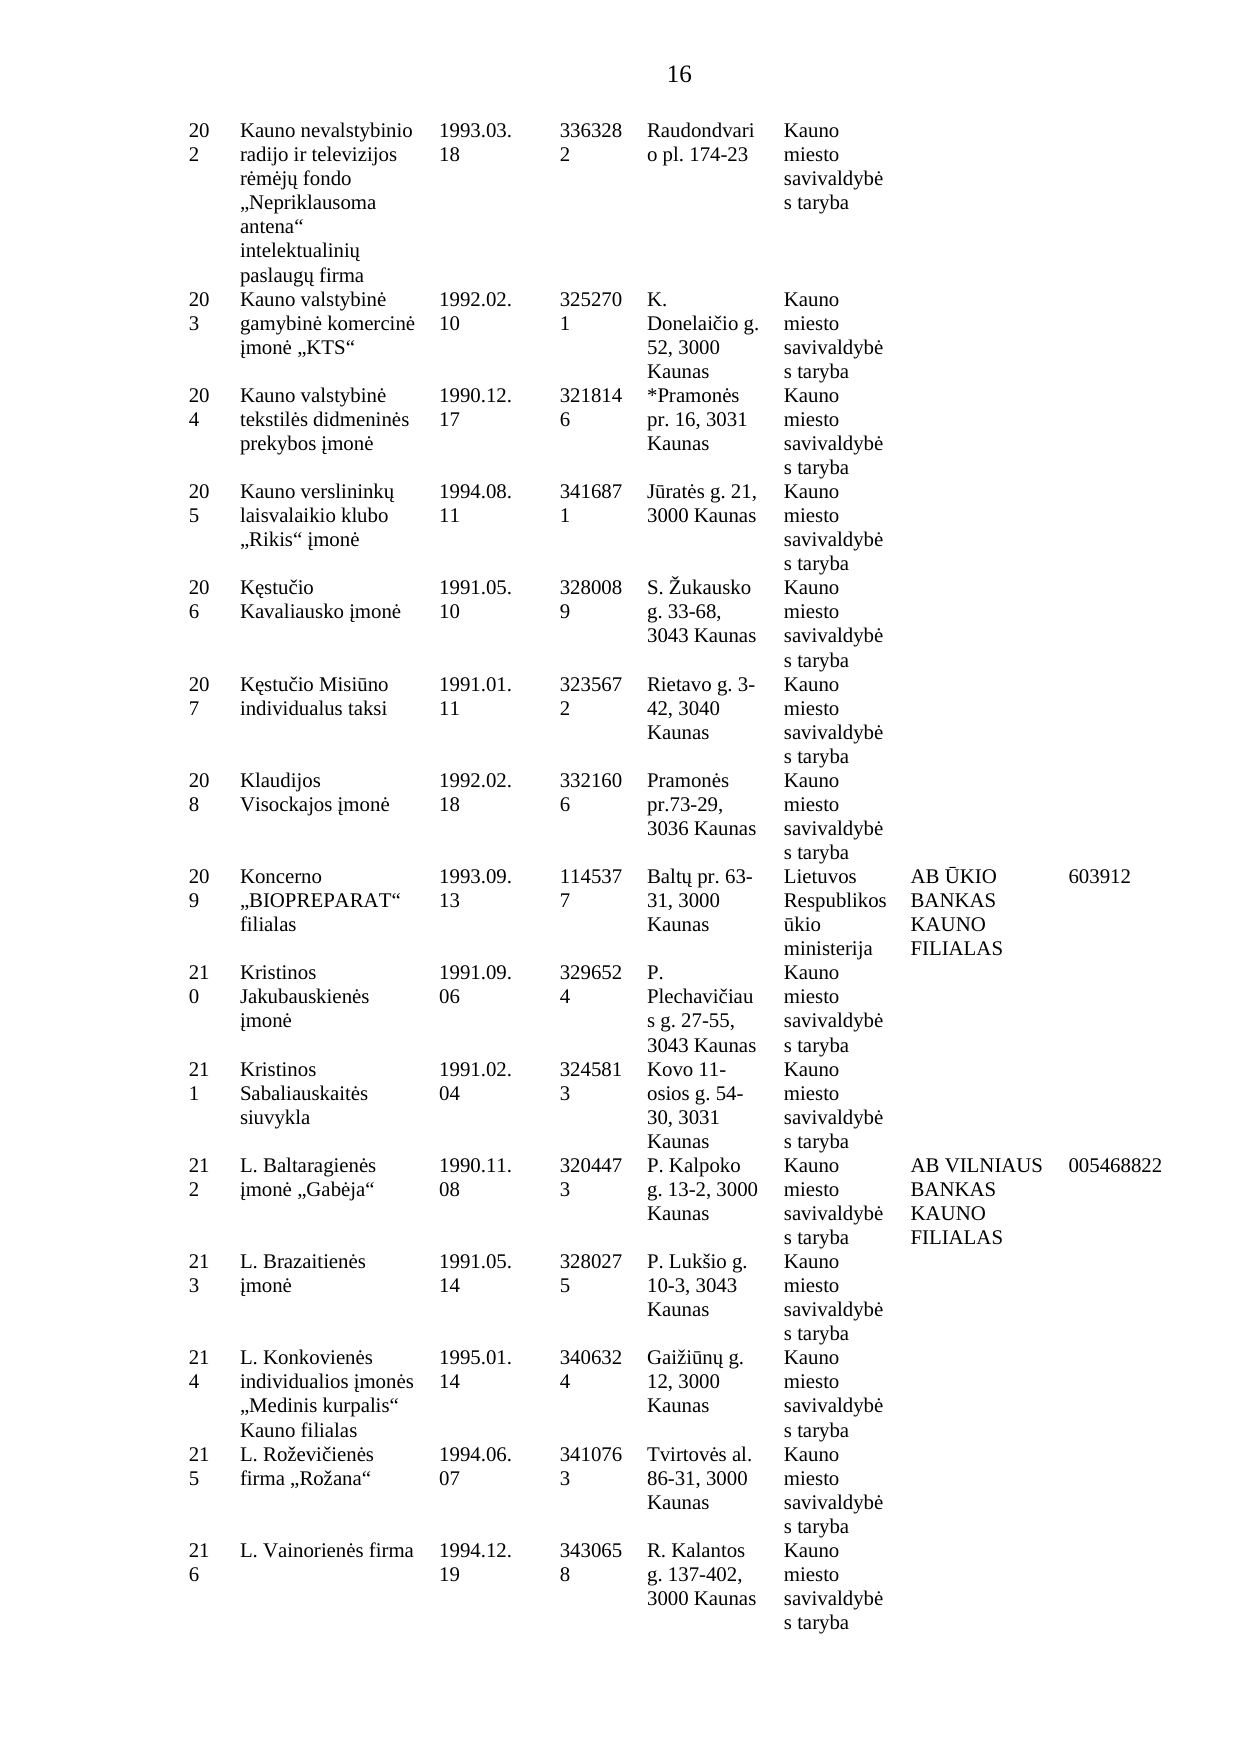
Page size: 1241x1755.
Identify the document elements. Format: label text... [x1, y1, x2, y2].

table_cell P. Lukšio g. 10-3, 3043 Kaunas [636, 1249, 772, 1345]
table_cell 206 [177, 575, 228, 672]
table_cell 208 [177, 768, 228, 864]
table_cell L. Vainorienės firma [229, 1538, 428, 1634]
table_cell 1993.09. 13 [428, 864, 548, 960]
table_cell 1991.05. 14 [428, 1249, 548, 1345]
table_cell 1991.02. 04 [428, 1057, 548, 1153]
table_cell P. Plechavičiaus g. 27-55, 3043 Kaunas [636, 960, 772, 1057]
table_cell Klaudijos Visockajos įmonė [229, 768, 428, 864]
table_cell Kauno miesto savivaldybės taryba [773, 1249, 899, 1345]
table_cell Koncerno „BIOPREPARAT“ filialas [229, 864, 428, 960]
table_cell 3245813 [548, 1057, 636, 1153]
table_cell Tvirtovės al. 86-31, 3000 Kaunas [636, 1442, 772, 1538]
table_cell Kauno miesto savivaldybės taryba [773, 768, 899, 864]
table_cell 207 [177, 672, 228, 768]
table_cell AB ŪKIO BANKAS KAUNO FILIALAS [899, 864, 1057, 960]
table_cell Jūratės g. 21, 3000 Kaunas [636, 479, 772, 575]
table_cell 3280275 [548, 1249, 636, 1345]
table_cell [1057, 479, 1181, 575]
table_cell 3296524 [548, 960, 636, 1057]
table_cell 209 [177, 864, 228, 960]
table_cell Kovo 11-osios g. 54-30, 3031 Kaunas [636, 1057, 772, 1153]
table_cell S. Žukausko g. 33-68, 3043 Kaunas [636, 575, 772, 672]
table_cell Pramonės pr.73-29, 3036 Kaunas [636, 768, 772, 864]
table_cell 1992.02. 18 [428, 768, 548, 864]
table_cell [899, 672, 1057, 768]
table_cell Kauno miesto savivaldybės taryba [773, 672, 899, 768]
table_cell [899, 1249, 1057, 1345]
table_cell Raudondvario pl. 174-23 [636, 118, 772, 287]
table_cell 005468822 [1057, 1153, 1181, 1249]
table_cell [1057, 287, 1181, 383]
table_cell 3363282 [548, 118, 636, 287]
table_cell [899, 118, 1057, 287]
table_cell Rietavo g. 3-42, 3040 Kaunas [636, 672, 772, 768]
table_cell [1057, 1442, 1181, 1538]
table_cell Kauno verslininkų laisvalaikio klubo „Rikis“ įmonė [229, 479, 428, 575]
table_cell 204 [177, 383, 228, 479]
table_cell L. Roževičienės firma „Rožana“ [229, 1442, 428, 1538]
table_cell Kauno miesto savivaldybės taryba [773, 383, 899, 479]
table_cell 3430658 [548, 1538, 636, 1634]
table_cell L. Baltaragienės įmonė „Gabėja“ [229, 1153, 428, 1249]
table_cell 1145377 [548, 864, 636, 960]
table_cell [899, 287, 1057, 383]
table_cell Kauno miesto savivaldybės taryba [773, 118, 899, 287]
table_cell Kristinos Sabaliauskaitės siuvykla [229, 1057, 428, 1153]
table_cell 1990.11. 08 [428, 1153, 548, 1249]
table_cell Kauno miesto savivaldybės taryba [773, 287, 899, 383]
table_cell [899, 383, 1057, 479]
table_cell 3416871 [548, 479, 636, 575]
table_cell R. Kalantos g. 137-402, 3000 Kaunas [636, 1538, 772, 1634]
table_cell 1991.05. 10 [428, 575, 548, 672]
table_cell Kęstučio Misiūno individualus taksi [229, 672, 428, 768]
table_cell 1991.09. 06 [428, 960, 548, 1057]
table_cell 3218146 [548, 383, 636, 479]
table_cell [1057, 383, 1181, 479]
table_cell [1057, 672, 1181, 768]
table_cell 3252701 [548, 287, 636, 383]
table_cell Kauno miesto savivaldybės taryba [773, 1057, 899, 1153]
table_cell Kauno miesto savivaldybės taryba [773, 1153, 899, 1249]
table_cell Kauno nevalstybinio radijo ir televizijos rėmėjų fondo „Nepriklausoma antena“ intelektualinių paslaugų firma [229, 118, 428, 287]
table_cell Kęstučio Kavaliausko įmonė [229, 575, 428, 672]
table_cell [899, 768, 1057, 864]
table_cell Kauno miesto savivaldybės taryba [773, 1442, 899, 1538]
table_cell 1990.12. 17 [428, 383, 548, 479]
table_cell 603912 [1057, 864, 1181, 960]
table_cell 211 [177, 1057, 228, 1153]
table_cell K. Donelaičio g. 52, 3000 Kaunas [636, 287, 772, 383]
table_cell Kauno miesto savivaldybės taryba [773, 575, 899, 672]
table_cell 1995.01. 14 [428, 1345, 548, 1442]
table_cell 212 [177, 1153, 228, 1249]
table_cell [899, 1538, 1057, 1634]
table_cell [1057, 1345, 1181, 1442]
table_cell Kauno miesto savivaldybės taryba [773, 1538, 899, 1634]
table_cell AB VILNIAUS BANKAS KAUNO FILIALAS [899, 1153, 1057, 1249]
table_cell 1992.02. 10 [428, 287, 548, 383]
table_cell [899, 1057, 1057, 1153]
table_cell *Pramonės pr. 16, 3031 Kaunas [636, 383, 772, 479]
table_cell 3410763 [548, 1442, 636, 1538]
table_cell Kauno miesto savivaldybės taryba [773, 1345, 899, 1442]
table_cell Kauno valstybinė gamybinė komercinė įmonė „KTS“ [229, 287, 428, 383]
table_cell [1057, 768, 1181, 864]
table_cell L. Brazaitienės įmonė [229, 1249, 428, 1345]
table_cell [1057, 575, 1181, 672]
table_cell [1057, 1057, 1181, 1153]
table_cell L. Konkovienės individualios įmonės „Medinis kurpalis“ Kauno filialas [229, 1345, 428, 1442]
table_cell Baltų pr. 63-31, 3000 Kaunas [636, 864, 772, 960]
table_cell 3280089 [548, 575, 636, 672]
table_cell Kauno valstybinė tekstilės didmeninės prekybos įmonė [229, 383, 428, 479]
table_cell 203 [177, 287, 228, 383]
table_cell Kauno miesto savivaldybės taryba [773, 479, 899, 575]
table_cell 210 [177, 960, 228, 1057]
table_cell [899, 1442, 1057, 1538]
table_cell [899, 479, 1057, 575]
table_cell [899, 960, 1057, 1057]
table_cell 1994.12. 19 [428, 1538, 548, 1634]
table_cell 213 [177, 1249, 228, 1345]
table_cell 1993.03. 18 [428, 118, 548, 287]
table_cell [1057, 118, 1181, 287]
table_cell P. Kalpoko g. 13-2, 3000 Kaunas [636, 1153, 772, 1249]
table_cell [899, 1345, 1057, 1442]
table_cell 1994.08. 11 [428, 479, 548, 575]
table_cell Lietuvos Respublikos ūkio ministerija [773, 864, 899, 960]
table_cell 202 [177, 118, 228, 287]
table_cell [1057, 1249, 1181, 1345]
table_cell 205 [177, 479, 228, 575]
table_cell 3406324 [548, 1345, 636, 1442]
table_cell 3235672 [548, 672, 636, 768]
table_cell [899, 575, 1057, 672]
table_cell 214 [177, 1345, 228, 1442]
table_cell Gaižiūnų g. 12, 3000 Kaunas [636, 1345, 772, 1442]
table_cell [1057, 960, 1181, 1057]
table_cell Kristinos Jakubauskienės įmonė [229, 960, 428, 1057]
table_cell 1994.06. 07 [428, 1442, 548, 1538]
table_cell 215 [177, 1442, 228, 1538]
table_cell Kauno miesto savivaldybės taryba [773, 960, 899, 1057]
table_cell 3204473 [548, 1153, 636, 1249]
table_cell [1057, 1538, 1181, 1634]
table_cell 1991.01. 11 [428, 672, 548, 768]
table_cell 216 [177, 1538, 228, 1634]
table_cell 3321606 [548, 768, 636, 864]
